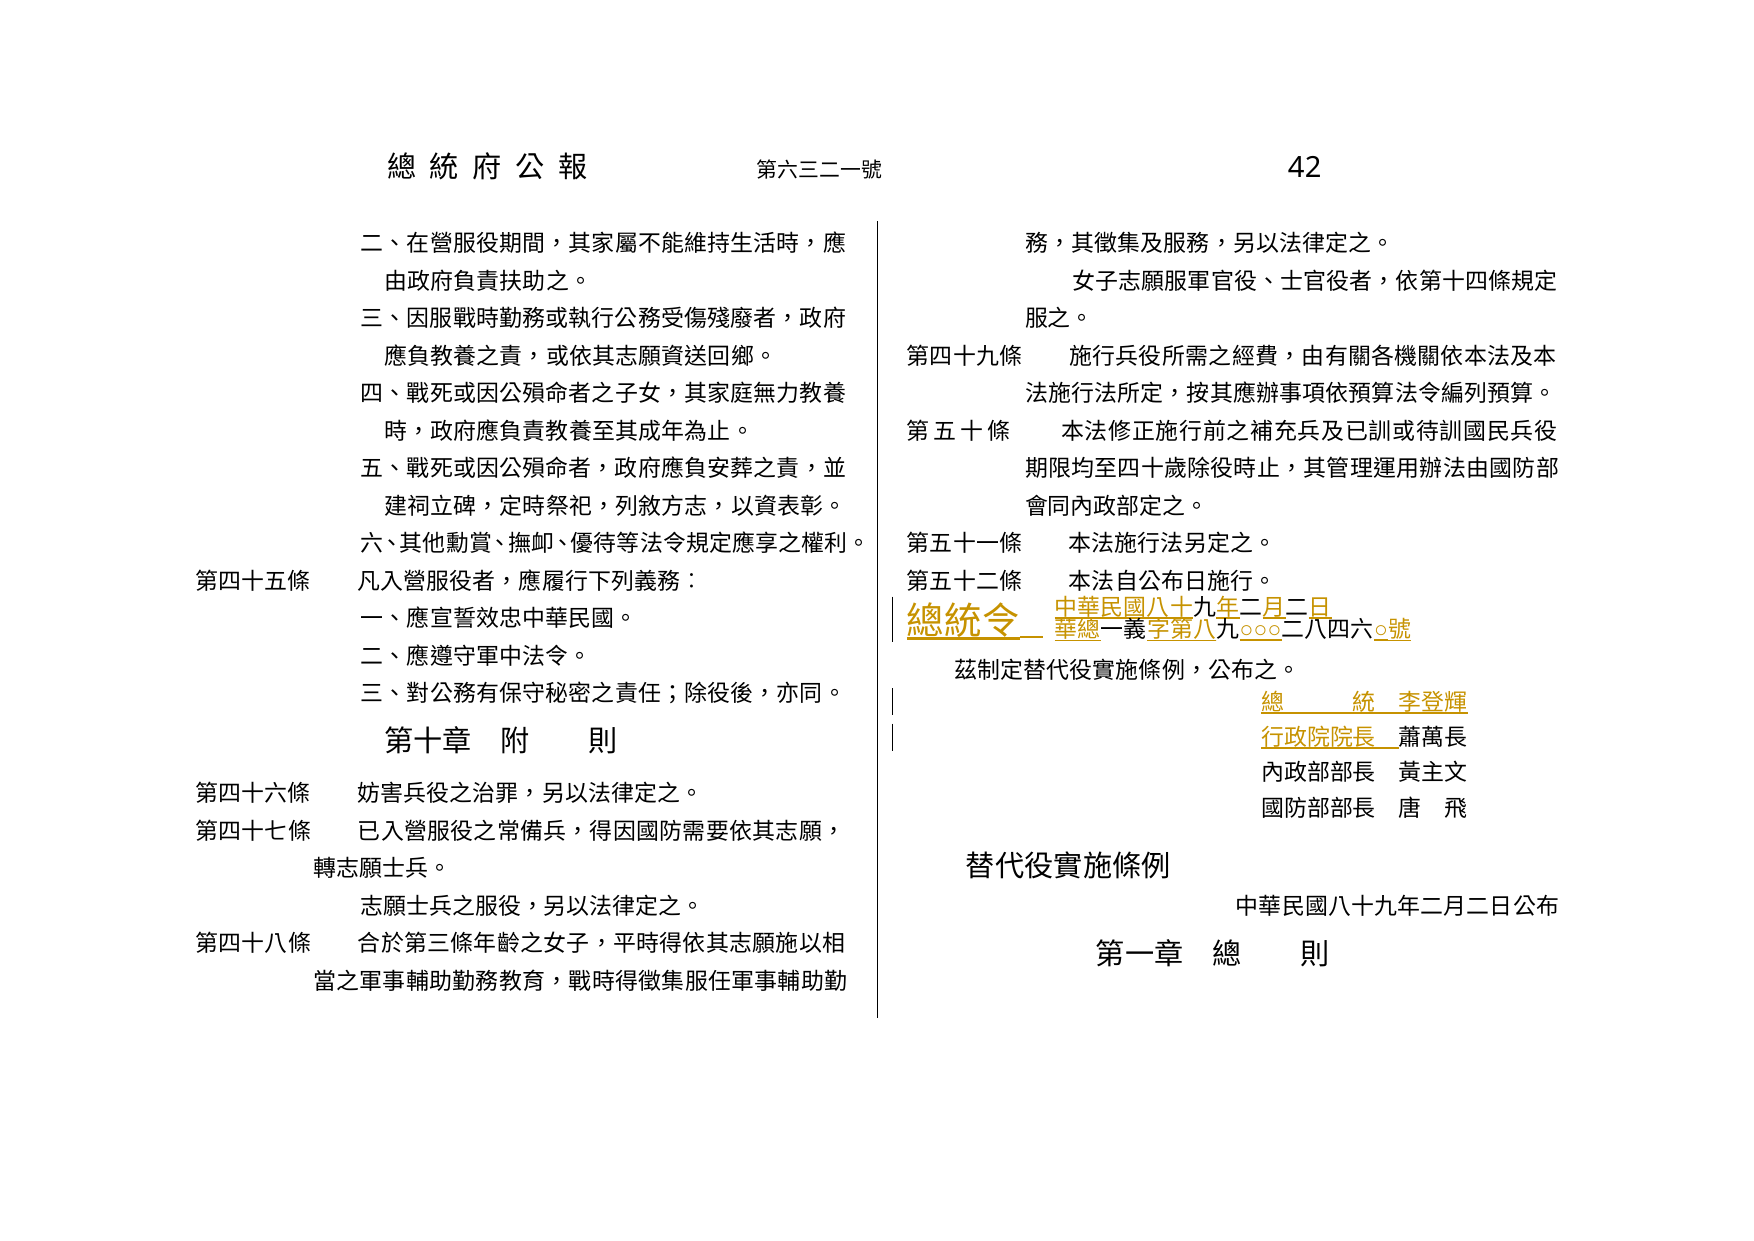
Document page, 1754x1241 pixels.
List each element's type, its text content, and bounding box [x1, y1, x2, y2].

table_header 總統令 [904, 597, 1051, 642]
text 第四十八條 合於第三條年齡之女子，平時得依其志願施以相當之軍事輔助勤務教育，戰時得徵集服任軍事輔助勤 [195, 922, 847, 997]
text 二、在營服役期間，其家屬不能維持生活時，應由政府負責扶助之。 [360, 222, 847, 297]
text 四、戰死或因公殞命者之子女，其家庭無力教養時，政府應負責教養至其成年為止。 [360, 372, 847, 447]
text 第五十二條 本法自公布日施行。 [907, 559, 1559, 597]
text 二、應遵守軍中法令。 [360, 634, 847, 672]
text 志願士兵之服役，另以法律定之。 [313, 884, 847, 922]
text 第五十一條 本法施行法另定之。 [907, 522, 1559, 559]
text 第十章 附 則 [195, 722, 847, 759]
table_header 中華民國八十九年二月二日 華總一義字第八九○○○二八四六○號 [1051, 597, 1564, 642]
text 替代役實施條例 [966, 847, 1559, 884]
text 第四十九條 施行兵役所需之經費，由有關各機關依本法及本法施行法所定，按其應辦事項依預算法令編列預算。 [907, 334, 1559, 409]
text 三、對公務有保守秘密之責任；除役後，亦同。 [360, 672, 847, 709]
text 總 統 李登輝 [907, 688, 1559, 715]
text 女子志願服軍官役、士官役者，依第十四條規定服之。 [1025, 259, 1559, 334]
text 三、因服戰時勤務或執行公務受傷殘廢者，政府應負教養之責，或依其志願資送回鄉。 [360, 297, 847, 372]
text 五、戰死或因公殞命者，政府應負安葬之責，並建祠立碑，定時祭祀，列敘方志，以資表彰。 [360, 447, 847, 522]
text 第四十七條 已入營服役之常備兵，得因國防需要依其志願，轉志願士兵。 [195, 809, 847, 884]
text 務，其徵集及服務，另以法律定之。 [907, 222, 1559, 259]
text 第四十六條 妨害兵役之治罪，另以法律定之。 [195, 772, 847, 809]
text 第四十五條 凡入營服役者，應履行下列義務︰ [195, 559, 847, 597]
text 第五十條 本法修正施行前之補充兵及已訓或待訓國民兵役期限均至四十歲除役時止，其管理運用辦法由國防部會同內政部定之。 [907, 409, 1559, 522]
text 茲制定替代役實施條例，公布之。 [907, 655, 1559, 684]
text 行政院院長 蕭萬長 [907, 724, 1559, 751]
text 一、應宣誓效忠中華民國。 [360, 597, 847, 634]
text 國防部部長 唐 飛 [907, 794, 1559, 822]
text 內政部部長 黃主文 [907, 759, 1559, 786]
text 六、其他勳賞、撫卹、優待等法令規定應享之權利。 [360, 522, 847, 559]
text 第一章 總 則 [907, 934, 1559, 972]
text 中華民國八十九年二月二日公布 [966, 884, 1559, 922]
